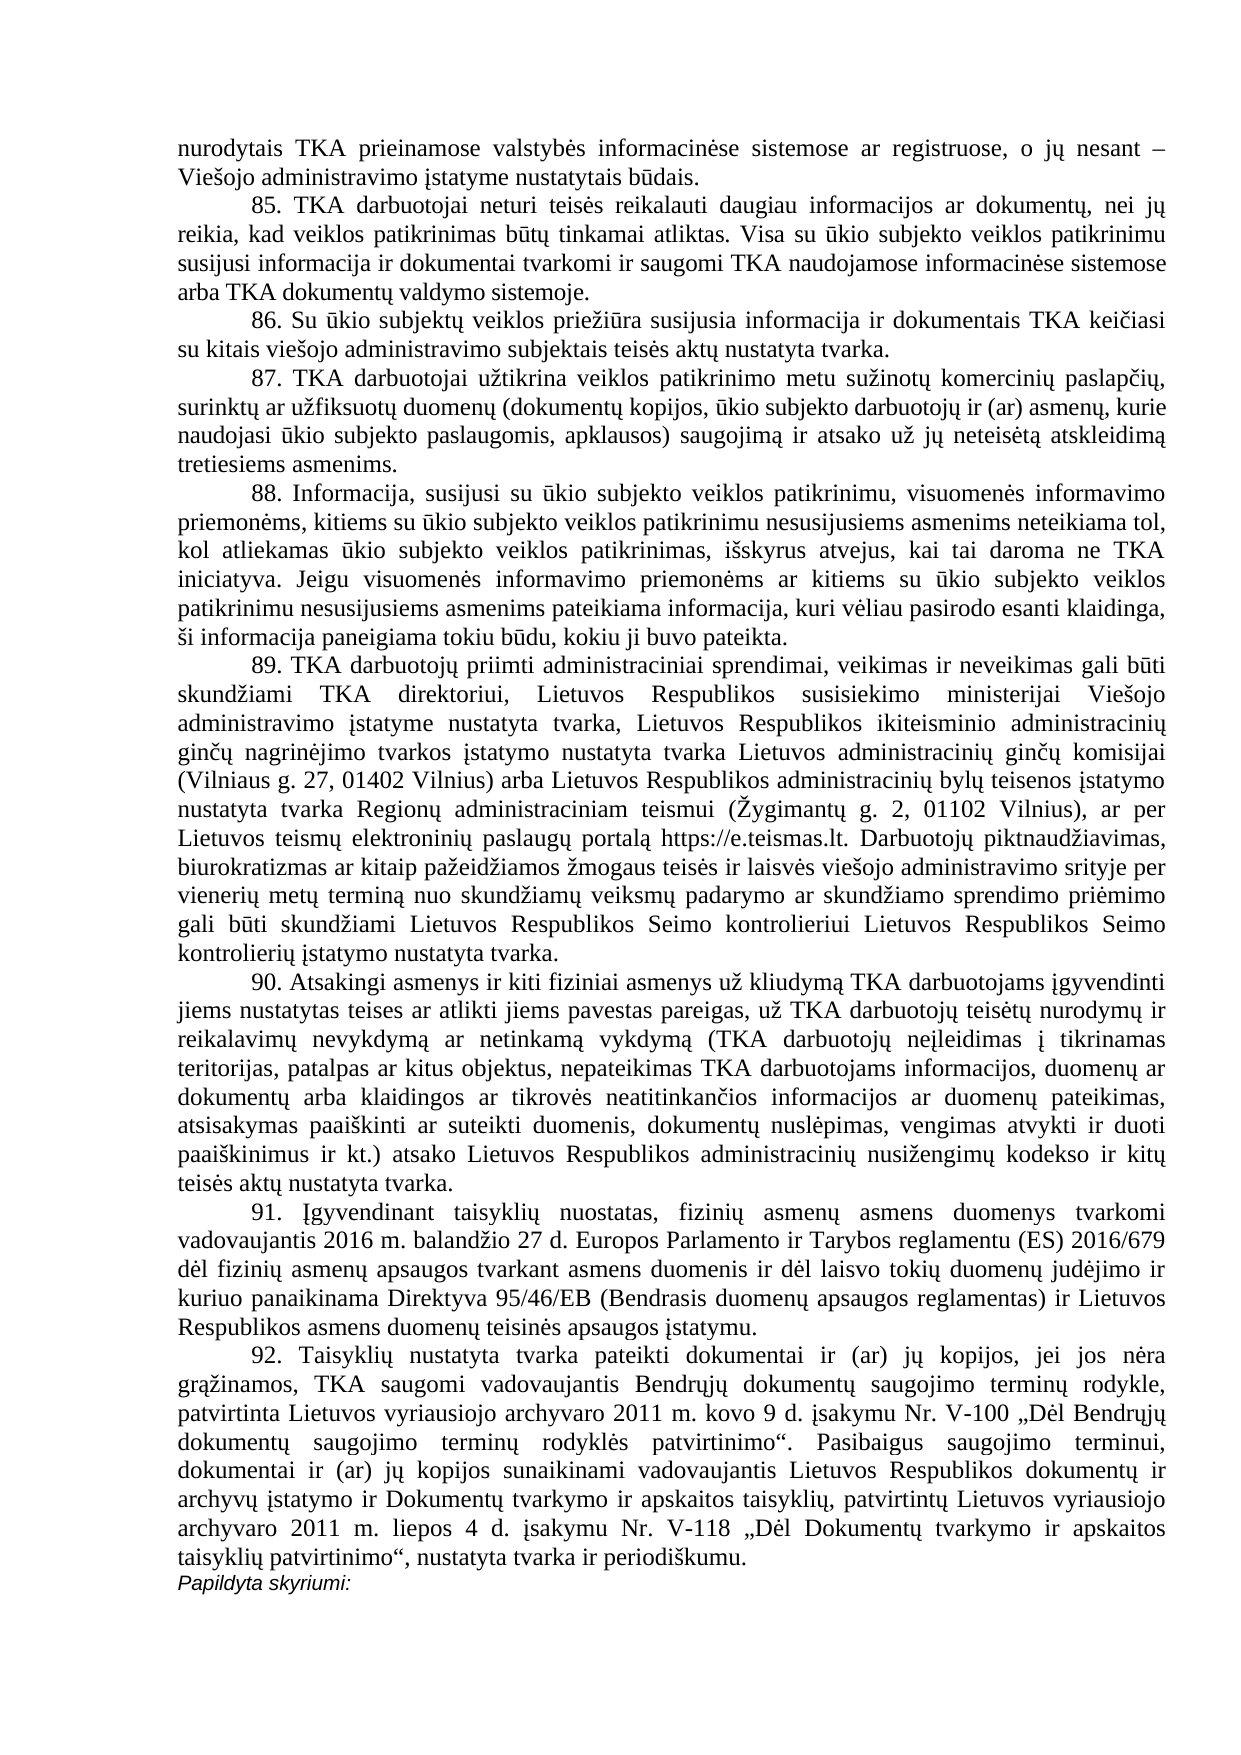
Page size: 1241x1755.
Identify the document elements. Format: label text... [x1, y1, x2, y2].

text 89. TKA darbuotojų priimti administraciniai sprendimai, veikimas ir neveikimas gali būti skundžiami TKA direktoriui, Lietuvos Respublikos susisiekimo ministerijai Viešojo administravimo įstatyme nustatyta tvarka, Lietuvos Respublikos ikiteisminio administracinių ginčų nagrinėjimo tvarkos įstatymo nustatyta tvarka Lietuvos administracinių ginčų komisijai (Vilniaus g. 27, 01402 Vilnius) arba Lietuvos Respublikos administracinių bylų teisenos įstatymo nustatyta tvarka Regionų administraciniam teismui (Žygimantų g. 2, 01102 Vilnius), ar per Lietuvos teismų elektroninių paslaugų portalą https://e.teismas.lt. Darbuotojų piktnaudžiavimas, biurokratizmas ar kitaip pažeidžiamos žmogaus teisės ir laisvės viešojo administravimo srityje per vienerių metų terminą nuo skundžiamų veiksmų padarymo ar skundžiamo sprendimo priėmimo gali būti skundžiami Lietuvos Respublikos Seimo kontrolieriui Lietuvos Respublikos Seimo kontrolierių įstatymo nustatyta tvarka. [177, 650, 1166, 967]
text 91. Įgyvendinant taisyklių nuostatas, fizinių asmenų asmens duomenys tvarkomi vadovaujantis 2016 m. balandžio 27 d. Europos Parlamento ir Tarybos reglamentu (ES) 2016/679 dėl fizinių asmenų apsaugos tvarkant asmens duomenis ir dėl laisvo tokių duomenų judėjimo ir kuriuo panaikinama Direktyva 95/46/EB (Bendrasis duomenų apsaugos reglamentas) ir Lietuvos Respublikos asmens duomenų teisinės apsaugos įstatymu. [177, 1197, 1166, 1340]
text 90. Atsakingi asmenys ir kiti fiziniai asmenys už kliudymą TKA darbuotojams įgyvendinti jiems nustatytas teises ar atlikti jiems pavestas pareigas, už TKA darbuotojų teisėtų nurodymų ir reikalavimų nevykdymą ar netinkamą vykdymą (TKA darbuotojų neįleidimas į tikrinamas teritorijas, patalpas ar kitus objektus, nepateikimas TKA darbuotojams informacijos, duomenų ar dokumentų arba klaidingos ar tikrovės neatitinkančios informacijos ar duomenų pateikimas, atsisakymas paaiškinti ar suteikti duomenis, dokumentų nuslėpimas, vengimas atvykti ir duoti paaiškinimus ir kt.) atsako Lietuvos Respublikos administracinių nusižengimų kodekso ir kitų teisės aktų nustatyta tvarka. [177, 967, 1166, 1197]
text 88. Informacija, susijusi su ūkio subjekto veiklos patikrinimu, visuomenės informavimo priemonėms, kitiems su ūkio subjekto veiklos patikrinimu nesusijusiems asmenims neteikiama tol, kol atliekamas ūkio subjekto veiklos patikrinimas, išskyrus atvejus, kai tai daroma ne TKA iniciatyva. Jeigu visuomenės informavimo priemonėms ar kitiems su ūkio subjekto veiklos patikrinimu nesusijusiems asmenims pateikiama informacija, kuri vėliau pasirodo esanti klaidinga, ši informacija paneigiama tokiu būdu, kokiu ji buvo pateikta. [177, 478, 1166, 650]
text 92. Taisyklių nustatyta tvarka pateikti dokumentai ir (ar) jų kopijos, jei jos nėra grąžinamos, TKA saugomi vadovaujantis Bendrųjų dokumentų saugojimo terminų rodykle, patvirtinta Lietuvos vyriausiojo archyvaro 2011 m. kovo 9 d. įsakymu Nr. V-100 „Dėl Bendrųjų dokumentų saugojimo terminų rodyklės patvirtinimo“. Pasibaigus saugojimo terminui, dokumentai ir (ar) jų kopijos sunaikinami vadovaujantis Lietuvos Respublikos dokumentų ir archyvų įstatymo ir Dokumentų tvarkymo ir apskaitos taisyklių, patvirtintų Lietuvos vyriausiojo archyvaro 2011 m. liepos 4 d. įsakymu Nr. V-118 „Dėl Dokumentų tvarkymo ir apskaitos taisyklių patvirtinimo“, nustatyta tvarka ir periodiškumu. [177, 1340, 1166, 1570]
text 86. Su ūkio subjektų veiklos priežiūra susijusia informacija ir dokumentais TKA keičiasi su kitais viešojo administravimo subjektais teisės aktų nustatyta tvarka. [177, 305, 1166, 363]
text 87. TKA darbuotojai užtikrina veiklos patikrinimo metu sužinotų komercinių paslapčių, surinktų ar užfiksuotų duomenų (dokumentų kopijos, ūkio subjekto darbuotojų ir (ar) asmenų, kurie naudojasi ūkio subjekto paslaugomis, apklausos) saugojimą ir atsako už jų neteisėtą atskleidimą tretiesiems asmenims. [177, 363, 1166, 478]
text nurodytais TKA prieinamose valstybės informacinėse sistemose ar registruose, o jų nesant – Viešojo administravimo įstatyme nustatytais būdais. [177, 133, 1166, 190]
text 85. TKA darbuotojai neturi teisės reikalauti daugiau informacijos ar dokumentų, nei jų reikia, kad veiklos patikrinimas būtų tinkamai atliktas. Visa su ūkio subjekto veiklos patikrinimu susijusi informacija ir dokumentai tvarkomi ir saugomi TKA naudojamose informacinėse sistemose arba TKA dokumentų valdymo sistemoje. [177, 190, 1166, 305]
text Papildyta skyriumi: [177, 1570, 1166, 1594]
